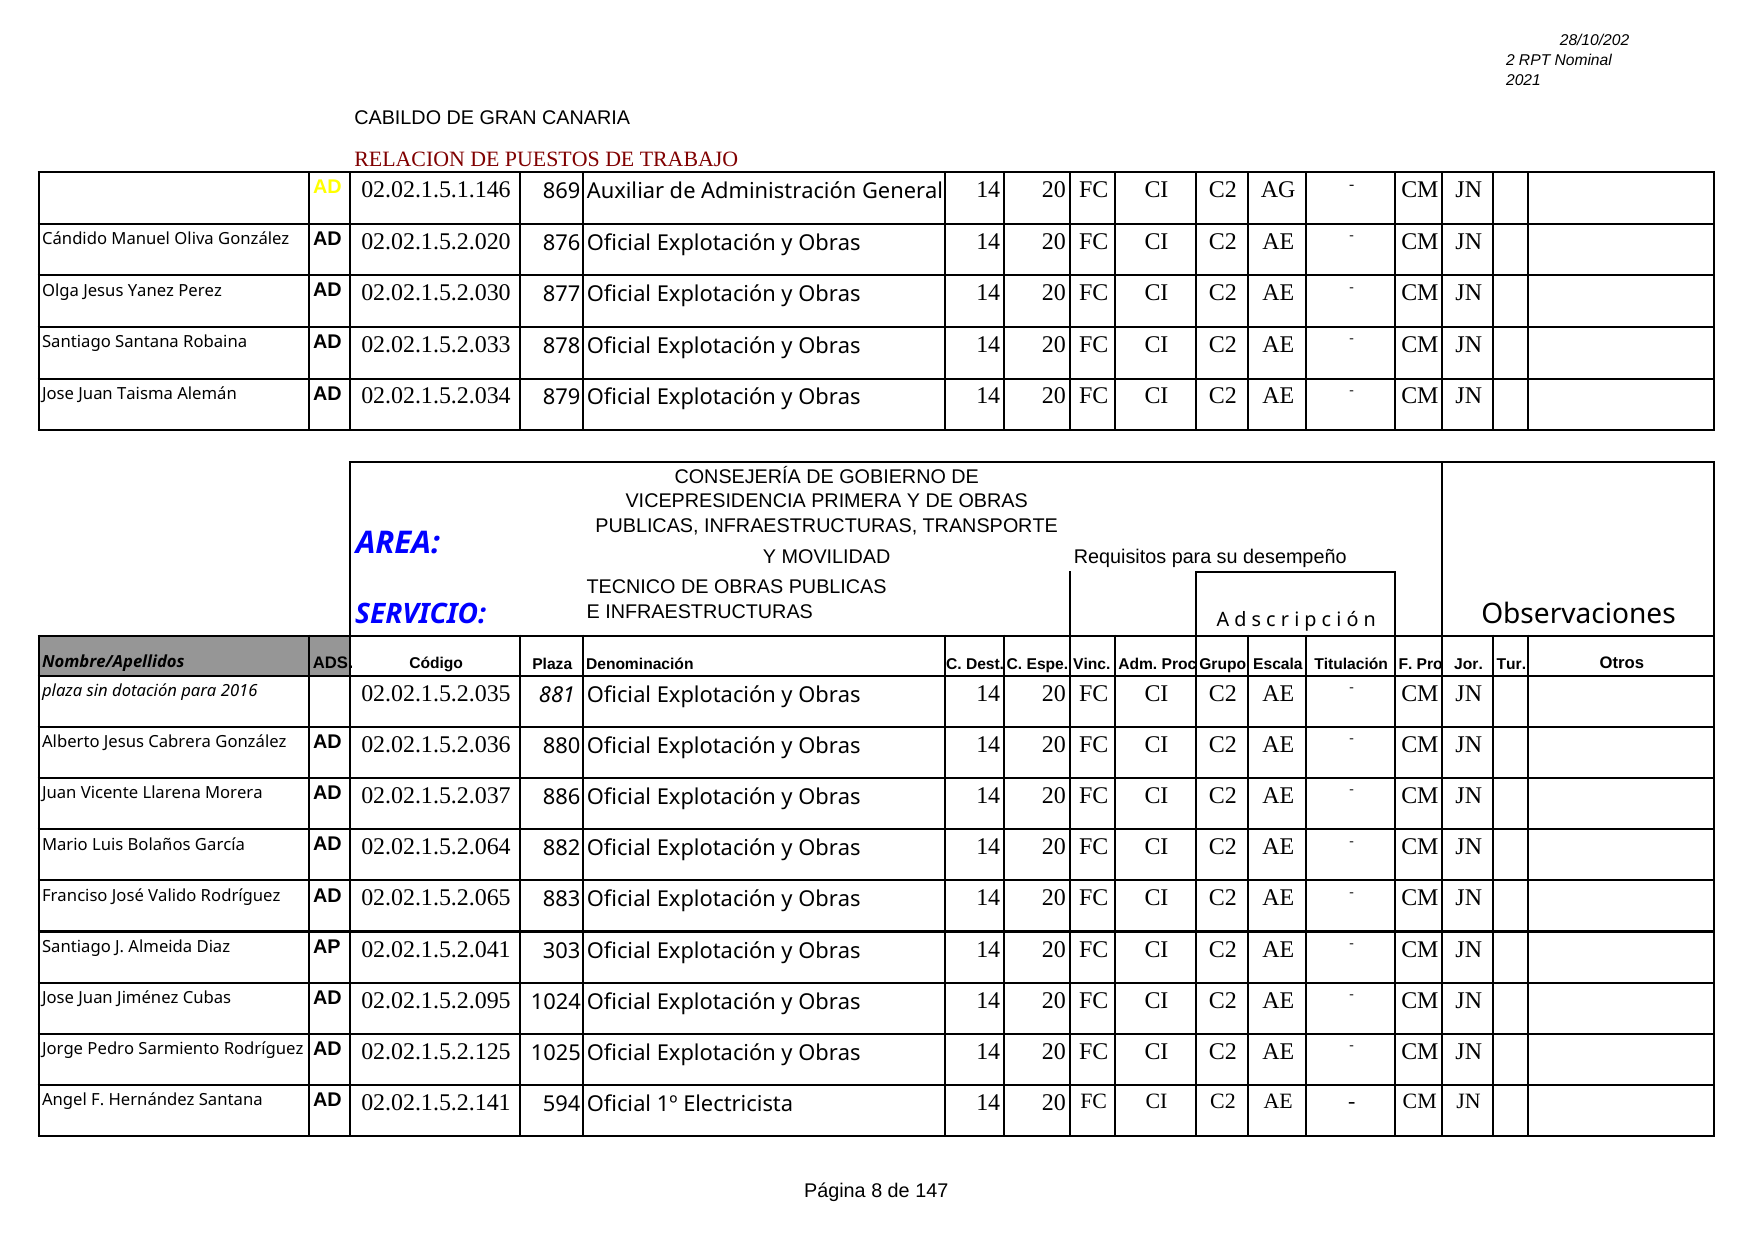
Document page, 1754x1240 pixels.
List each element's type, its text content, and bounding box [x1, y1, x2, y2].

table_cell Grupo [1197, 637, 1247, 675]
table_cell 881 [521, 677, 582, 726]
table_cell FC [1071, 830, 1114, 879]
table_cell JN [1443, 677, 1492, 726]
table_cell [1529, 380, 1713, 429]
table_cell CI [1116, 830, 1195, 879]
table_cell AD [310, 728, 349, 777]
table_cell FC [1071, 933, 1114, 982]
table_cell JN [1443, 1086, 1492, 1135]
table_cell 14 [946, 677, 1003, 726]
table_cell AE [1249, 881, 1305, 930]
table_cell 883 [521, 881, 582, 930]
table_cell Jorge Pedro Sarmiento Rodríguez [40, 1035, 308, 1084]
table_cell [1529, 328, 1713, 377]
table_cell [1494, 677, 1527, 726]
table_cell 20 [1005, 328, 1069, 377]
table_header AREA: SERVICIO: [351, 463, 520, 634]
table_header [309, 461, 349, 634]
table_cell AE [1249, 225, 1305, 274]
table_cell Nombre/Apellidos [40, 637, 308, 675]
table_cell CI [1116, 677, 1195, 726]
table_cell 1025 [521, 1035, 582, 1084]
table_cell CM [1396, 830, 1441, 879]
table_cell 14 [946, 933, 1003, 982]
table_cell 14 [946, 830, 1003, 879]
table_cell Plaza [521, 637, 582, 675]
table_cell Oficial Explotación y Obras [584, 728, 944, 777]
table_cell CI [1116, 328, 1195, 377]
table_cell 14 [946, 328, 1003, 377]
table_cell CM [1396, 1086, 1441, 1135]
table_cell Oficial Explotación y Obras [584, 677, 944, 726]
table_cell JN [1443, 173, 1492, 223]
table_cell FC [1071, 225, 1114, 274]
table_cell Jor. [1443, 637, 1492, 675]
table_cell CM [1396, 173, 1441, 223]
table_cell . Código [351, 637, 519, 675]
table_cell 14 [946, 1086, 1003, 1135]
table_cell 20 [1005, 881, 1069, 930]
table_cell FC [1071, 1035, 1114, 1084]
table_cell 14 [946, 276, 1003, 326]
table_cell [1071, 571, 1195, 634]
table_cell Titulación [1307, 637, 1394, 675]
table_cell - [1307, 173, 1394, 223]
table_cell - [1307, 984, 1394, 1033]
table_cell [1494, 380, 1527, 429]
table_cell Oficial Explotación y Obras [584, 225, 944, 274]
table_cell FC [1071, 881, 1114, 930]
table_cell 02.02.1.5.2.036 [351, 728, 519, 777]
table_cell Denominación [584, 637, 944, 675]
table_cell Oficial Explotación y Obras [584, 380, 944, 429]
table_cell 886 [521, 779, 582, 828]
table_cell Oficial Explotación y Obras [584, 779, 944, 828]
table_cell CI [1116, 881, 1195, 930]
table_cell JN [1443, 728, 1492, 777]
table_cell 14 [946, 173, 1003, 223]
table_cell Oficial 1º Electricista [584, 1086, 944, 1135]
table_cell C2 [1197, 173, 1247, 223]
table_cell AE [1249, 1086, 1305, 1135]
table_cell CI [1116, 276, 1195, 326]
table_cell - [1307, 728, 1394, 777]
table_cell [310, 677, 349, 726]
table_cell 20 [1005, 1086, 1069, 1135]
table_cell 20 [1005, 380, 1069, 429]
table_cell AE [1249, 380, 1305, 429]
table_cell 882 [521, 830, 582, 879]
table_cell 02.02.1.5.2.033 [351, 328, 519, 377]
table_cell JN [1443, 276, 1492, 326]
table_cell 869 [521, 173, 582, 223]
table_cell JN [1443, 881, 1492, 930]
table_cell 876 [521, 225, 582, 274]
table_cell Oficial Explotación y Obras [584, 830, 944, 879]
table_cell C2 [1197, 276, 1247, 326]
table_cell - [1307, 779, 1394, 828]
table_cell C2 [1197, 1035, 1247, 1084]
table_cell 20 [1005, 779, 1069, 828]
table_cell CM [1396, 933, 1441, 982]
table_cell AD [310, 1035, 349, 1084]
table_cell 02.02.1.5.2.034 [351, 380, 519, 429]
table_cell FC [1071, 677, 1114, 726]
table_cell AD [310, 1086, 349, 1135]
table_cell AE [1249, 779, 1305, 828]
table_cell [1494, 933, 1527, 982]
table_cell - [1307, 1035, 1394, 1084]
table_cell CI [1116, 933, 1195, 982]
table_cell - [1307, 328, 1394, 377]
table_cell CI [1116, 1035, 1195, 1084]
table_cell JN [1443, 1035, 1492, 1084]
table_cell [1494, 1035, 1527, 1084]
table_cell Oficial Explotación y Obras [584, 881, 944, 930]
table_cell CI [1116, 779, 1195, 828]
table_cell 02.02.1.5.2.041 [351, 933, 519, 982]
table_cell C2 [1197, 328, 1247, 377]
table_cell 20 [1005, 984, 1069, 1033]
table_cell plaza sin dotación para 2016 [40, 677, 308, 726]
table_cell 1024 [521, 984, 582, 1033]
table_cell AE [1249, 276, 1305, 326]
table_cell CM [1396, 380, 1441, 429]
table_cell 20 [1005, 830, 1069, 879]
table_cell CM [1396, 276, 1441, 326]
table_cell 02.02.1.5.2.125 [351, 1035, 519, 1084]
table_cell AD [310, 380, 349, 429]
table_cell AD [310, 779, 349, 828]
table_cell CI [1116, 1086, 1195, 1135]
table_cell C2 [1197, 225, 1247, 274]
table_cell [1529, 1086, 1713, 1135]
table_cell AE [1249, 677, 1305, 726]
table_cell [40, 173, 308, 223]
table_cell - [1307, 830, 1394, 879]
table_cell ADS [310, 637, 349, 675]
table_cell - [1307, 881, 1394, 930]
table_cell [1494, 728, 1527, 777]
table_cell Olga Jesus Yanez Perez [40, 276, 308, 326]
table_cell [1494, 984, 1527, 1033]
table_cell FC [1071, 1086, 1114, 1135]
table_cell [1396, 571, 1441, 634]
table_cell Franciso José Valido Rodríguez [40, 881, 308, 930]
table_cell JN [1443, 984, 1492, 1033]
table_cell [1494, 328, 1527, 377]
table_cell Oficial Explotación y Obras [584, 328, 944, 377]
table_cell [1494, 830, 1527, 879]
table_cell [1529, 173, 1713, 223]
table_cell 20 [1005, 933, 1069, 982]
table_cell AE [1249, 830, 1305, 879]
table_cell FC [1071, 173, 1114, 223]
table_cell 02.02.1.5.2.035 [351, 677, 519, 726]
table_cell C2 [1197, 1086, 1247, 1135]
table_cell 02.02.1.5.1.146 [351, 173, 519, 223]
table_cell [1494, 225, 1527, 274]
table_cell AE [1249, 328, 1305, 377]
table_cell CM [1396, 677, 1441, 726]
table_cell C. Espe. [1005, 637, 1069, 675]
table_cell AD [310, 276, 349, 326]
table_cell Escala [1249, 637, 1305, 675]
table_cell C. Dest. [946, 637, 1003, 675]
table_cell JN [1443, 225, 1492, 274]
table_cell [1529, 1035, 1713, 1084]
table_cell CM [1396, 984, 1441, 1033]
table_cell [1494, 779, 1527, 828]
table_cell [1529, 276, 1713, 326]
table_cell 877 [521, 276, 582, 326]
table_cell Angel F. Hernández Santana [40, 1086, 308, 1135]
table_cell Oficial Explotación y Obras [584, 276, 944, 326]
table_cell C2 [1197, 677, 1247, 726]
table_cell AD [310, 225, 349, 274]
table_cell CI [1116, 728, 1195, 777]
table_cell [1494, 173, 1527, 223]
table_cell JN [1443, 328, 1492, 377]
table_cell - [1307, 1086, 1394, 1135]
table_cell Tur. [1494, 637, 1527, 675]
table_cell Otros [1529, 637, 1713, 675]
table_cell C2 [1197, 380, 1247, 429]
table_cell 14 [946, 380, 1003, 429]
table_cell 20 [1005, 173, 1069, 223]
table_cell CM [1396, 225, 1441, 274]
table_cell 02.02.1.5.2.064 [351, 830, 519, 879]
table_cell AE [1249, 1035, 1305, 1084]
table_cell CI [1116, 984, 1195, 1033]
table_cell - [1307, 276, 1394, 326]
table_cell Adm. Proc [1116, 637, 1195, 675]
table_cell Cándido Manuel Oliva González [40, 225, 308, 274]
table_cell 594 [521, 1086, 582, 1135]
table_cell 878 [521, 328, 582, 377]
table_cell Juan Vicente Llarena Morera [40, 779, 308, 828]
table_cell Oficial Explotación y Obras [584, 933, 944, 982]
table_cell AE [1249, 728, 1305, 777]
table_cell [1529, 728, 1713, 777]
table_cell CM [1396, 728, 1441, 777]
table_cell 879 [521, 380, 582, 429]
table_cell FC [1071, 328, 1114, 377]
table_cell CI [1116, 225, 1195, 274]
table_cell 14 [946, 728, 1003, 777]
table_cell 14 [946, 881, 1003, 930]
table_cell C2 [1197, 830, 1247, 879]
table_cell Santiago J. Almeida Diaz [40, 933, 308, 982]
table_cell Jose Juan Jiménez Cubas [40, 984, 308, 1033]
table_cell AE [1249, 933, 1305, 982]
table_cell AD [310, 881, 349, 930]
table_cell AD [310, 830, 349, 879]
table_cell 02.02.1.5.2.037 [351, 779, 519, 828]
table_cell 14 [946, 225, 1003, 274]
table_cell 02.02.1.5.2.095 [351, 984, 519, 1033]
table_cell 20 [1005, 677, 1069, 726]
table_cell [1529, 933, 1713, 982]
table_cell AD [310, 984, 349, 1033]
table_cell Alberto Jesus Cabrera González [40, 728, 308, 777]
table_cell 02.02.1.5.2.030 [351, 276, 519, 326]
table_cell FC [1071, 984, 1114, 1033]
table_cell C2 [1197, 984, 1247, 1033]
table_header CONSEJERÍA DE GOBIERNO DE VICEPRESIDENCIA PRIMERA Y DE OBRAS PUBLICAS, INFRAESTRUCTURAS, TRANSPORTE Y MOVILIDAD Requisitos para su desempeño [520, 463, 1441, 571]
table_cell Santiago Santana Robaina [40, 328, 308, 377]
table_cell - [1307, 380, 1394, 429]
table_cell AP [310, 933, 349, 982]
table_cell [1529, 779, 1713, 828]
table_cell [1529, 225, 1713, 274]
table_cell - [1307, 677, 1394, 726]
table_cell [1529, 677, 1713, 726]
table_cell 14 [946, 779, 1003, 828]
table_cell [1494, 881, 1527, 930]
table_cell C2 [1197, 933, 1247, 982]
table_cell Oficial Explotación y Obras [584, 1035, 944, 1084]
table_cell AD [310, 328, 349, 377]
table_cell FC [1071, 380, 1114, 429]
table_cell 14 [946, 984, 1003, 1033]
table_cell 14 [946, 1035, 1003, 1084]
table_cell CI [1116, 173, 1195, 223]
table_cell 02.02.1.5.2.141 [351, 1086, 519, 1135]
table_cell 20 [1005, 728, 1069, 777]
table_cell FC [1071, 779, 1114, 828]
table_cell A d s c r i p c i ó n [1197, 573, 1394, 634]
table_cell JN [1443, 779, 1492, 828]
table_cell CI [1116, 380, 1195, 429]
table_cell Mario Luis Bolaños García [40, 830, 308, 879]
table_cell AD [310, 173, 349, 223]
table_cell 20 [1005, 1035, 1069, 1084]
table_cell TECNICO DE OBRAS PUBLICAS E INFRAESTRUCTURAS [520, 571, 1069, 634]
table_cell [1529, 984, 1713, 1033]
table_cell CM [1396, 881, 1441, 930]
table_cell 880 [521, 728, 582, 777]
table_cell [1529, 881, 1713, 930]
table_cell Jose Juan Taisma Alemán [40, 380, 308, 429]
table_cell 20 [1005, 225, 1069, 274]
table_cell JN [1443, 380, 1492, 429]
table_cell Vinc. [1071, 637, 1114, 675]
table_cell 02.02.1.5.2.020 [351, 225, 519, 274]
table_cell CM [1396, 328, 1441, 377]
table_cell JN [1443, 830, 1492, 879]
table_cell JN [1443, 933, 1492, 982]
table_cell Oficial Explotación y Obras [584, 984, 944, 1033]
table_header [39, 461, 309, 634]
table_cell [1494, 276, 1527, 326]
table_cell AG [1249, 173, 1305, 223]
table_cell Auxiliar de Administración General [584, 173, 944, 223]
table_cell - [1307, 933, 1394, 982]
table_cell [1494, 1086, 1527, 1135]
table_cell C2 [1197, 779, 1247, 828]
table_cell 02.02.1.5.2.065 [351, 881, 519, 930]
table_cell CM [1396, 779, 1441, 828]
table_cell [1529, 830, 1713, 879]
table_cell CM [1396, 1035, 1441, 1084]
table_cell FC [1071, 728, 1114, 777]
table_cell F. Pro [1396, 637, 1441, 675]
table_cell 20 [1005, 276, 1069, 326]
table_cell C2 [1197, 728, 1247, 777]
table_cell 303 [521, 933, 582, 982]
table_cell AE [1249, 984, 1305, 1033]
table_cell FC [1071, 276, 1114, 326]
table_cell C2 [1197, 881, 1247, 930]
table_cell - [1307, 225, 1394, 274]
table_header Observaciones [1443, 463, 1713, 634]
